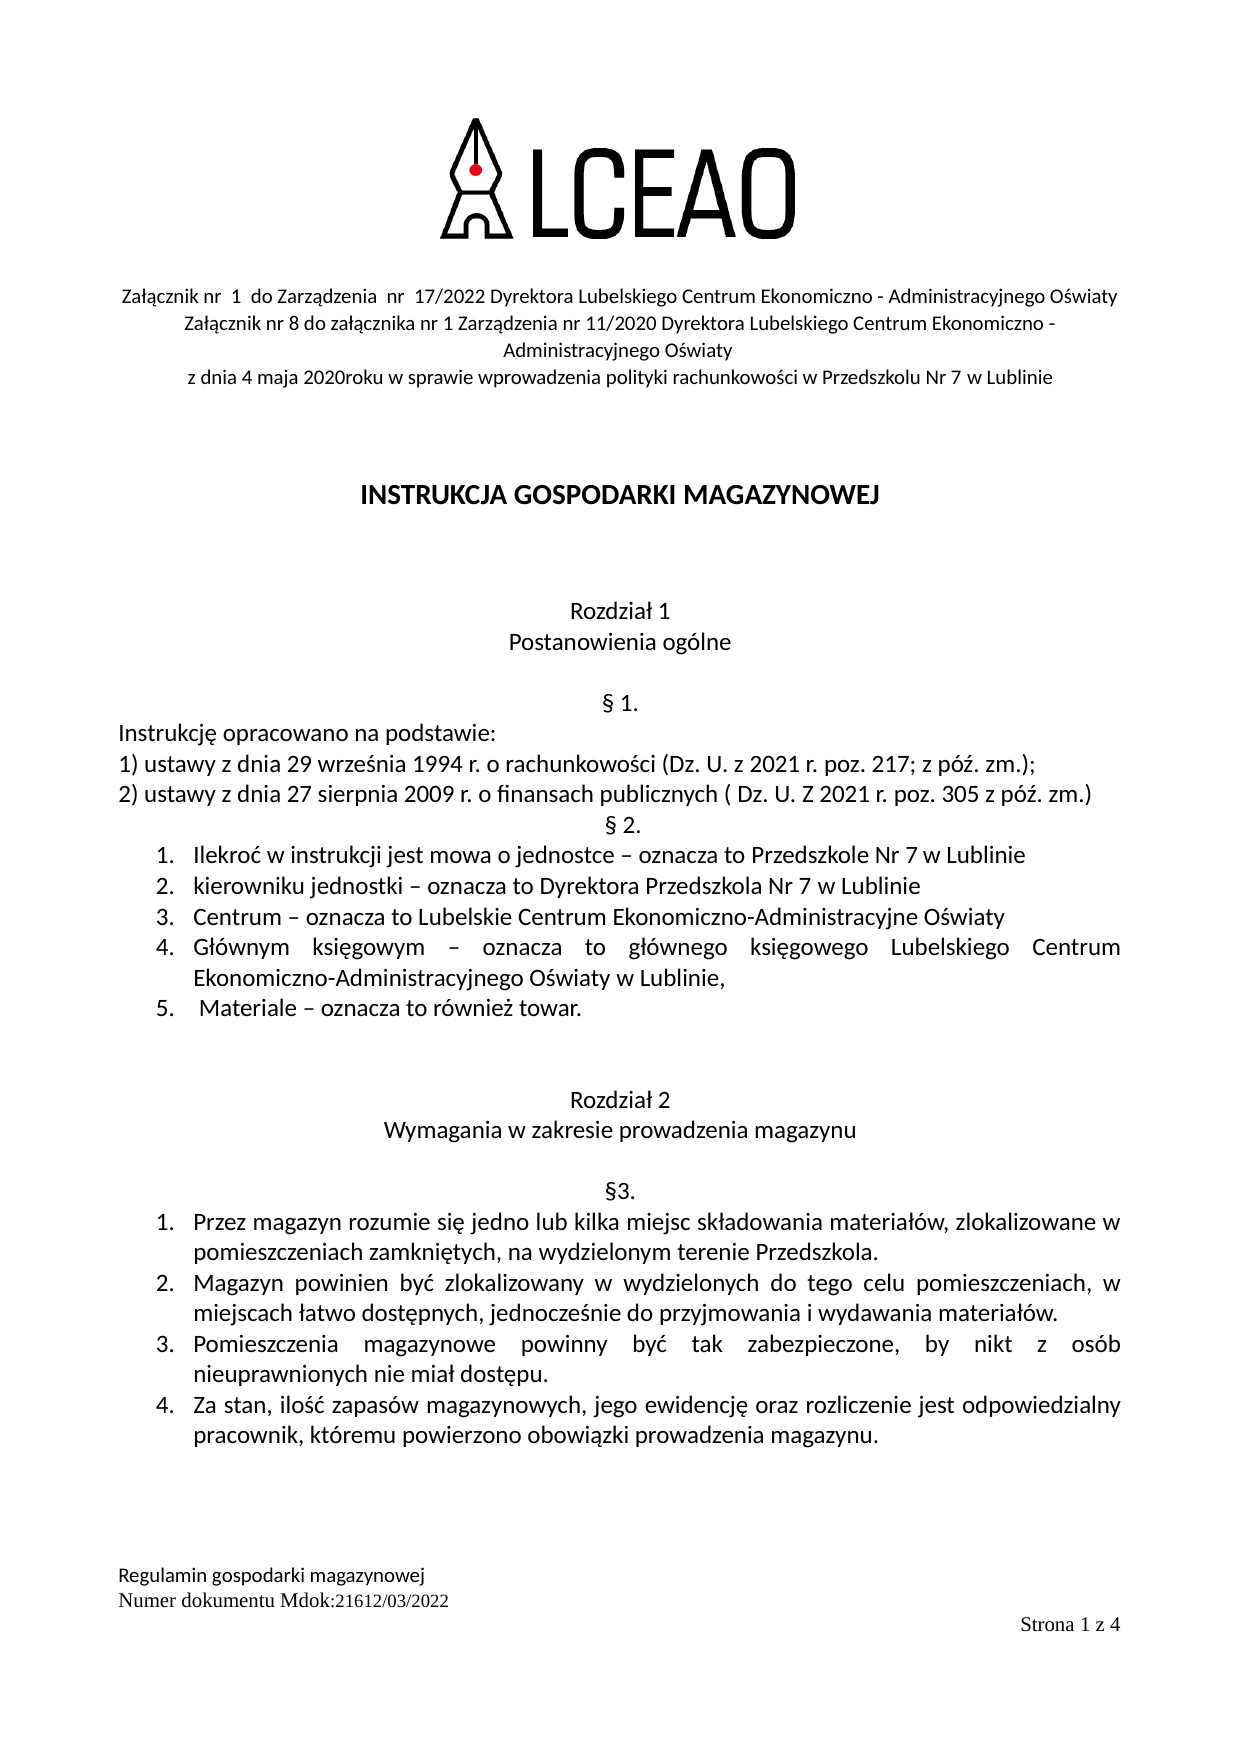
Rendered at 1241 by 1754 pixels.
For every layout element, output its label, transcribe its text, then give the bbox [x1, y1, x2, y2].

text Rozdział 2 [118, 1084, 1122, 1114]
list Za stan, ilość zapasów magazynowych, jego ewidencję oraz rozliczenie jest odpowiedzialny pracownik, któremu powierzono obowiązki prowadzenia magazynu. [156, 1389, 1122, 1450]
list Pomieszczenia magazynowe powinny być tak zabezpieczone, by nikt z osób nieuprawnionych nie miał dostępu. [156, 1328, 1122, 1389]
text Wymagania w zakresie prowadzenia magazynu [118, 1114, 1122, 1145]
list Materiale – oznacza to również towar. [156, 992, 1122, 1023]
list kierowniku jednostki – oznacza to Dyrektora Przedszkola Nr 7 w Lublinie [156, 870, 1122, 901]
text INSTRUKCJA GOSPODARKI MAGAZYNOWEJ [118, 476, 1122, 511]
text Postanowienia ogólne [118, 626, 1122, 657]
text §3. [118, 1175, 1122, 1206]
list Magazyn powinien być zlokalizowany w wydzielonych do tego celu pomieszczeniach, w miejscach łatwo dostępnych, jednocześnie do przyjmowania i wydawania materiałów. [156, 1267, 1122, 1328]
text Rozdział 1 [118, 596, 1122, 626]
text 1) ustawy z dnia 29 września 1994 r. o rachunkowości (Dz. U. z 2021 r. poz. 217; z póź. zm.); [118, 748, 1122, 779]
text Załącznik nr 8 do załącznika nr 1 Zarządzenia nr 11/2020 Dyrektora Lubelskiego Centrum Ekonomiczno - Administracyjnego Oświaty z dnia 4 maja 2020roku w sprawie wprowadzenia polityki rachunkowości w Przedszkolu Nr 7 w Lublinie [118, 310, 1122, 390]
list Przez magazyn rozumie się jedno lub kilka miejsc składowania materiałów, zlokalizowane w pomieszczeniach zamkniętych, na wydzielonym terenie Przedszkola. [156, 1206, 1122, 1267]
list Centrum – oznacza to Lubelskie Centrum Ekonomiczno-Administracyjne Oświaty [156, 901, 1122, 931]
list Głównym księgowym – oznacza to głównego księgowego Lubelskiego Centrum Ekonomiczno-Administracyjnego Oświaty w Lublinie, [156, 931, 1122, 992]
picture [118, 118, 1123, 255]
text 2) ustawy z dnia 27 sierpnia 2009 r. o finansach publicznych ( Dz. U. Z 2021 r. poz. 305 z póź. zm.) [118, 779, 1122, 809]
text § 1. [118, 687, 1122, 718]
text Instrukcję opracowano na podstawie: [118, 718, 1122, 748]
text Załącznik nr 1 do Zarządzenia nr 17/2022 Dyrektora Lubelskiego Centrum Ekonomiczno - Administracyjnego Oświaty [118, 283, 1122, 308]
text § 2. [118, 809, 1122, 840]
list Ilekroć w instrukcji jest mowa o jednostce – oznacza to Przedszkole Nr 7 w Lublinie [156, 840, 1122, 870]
